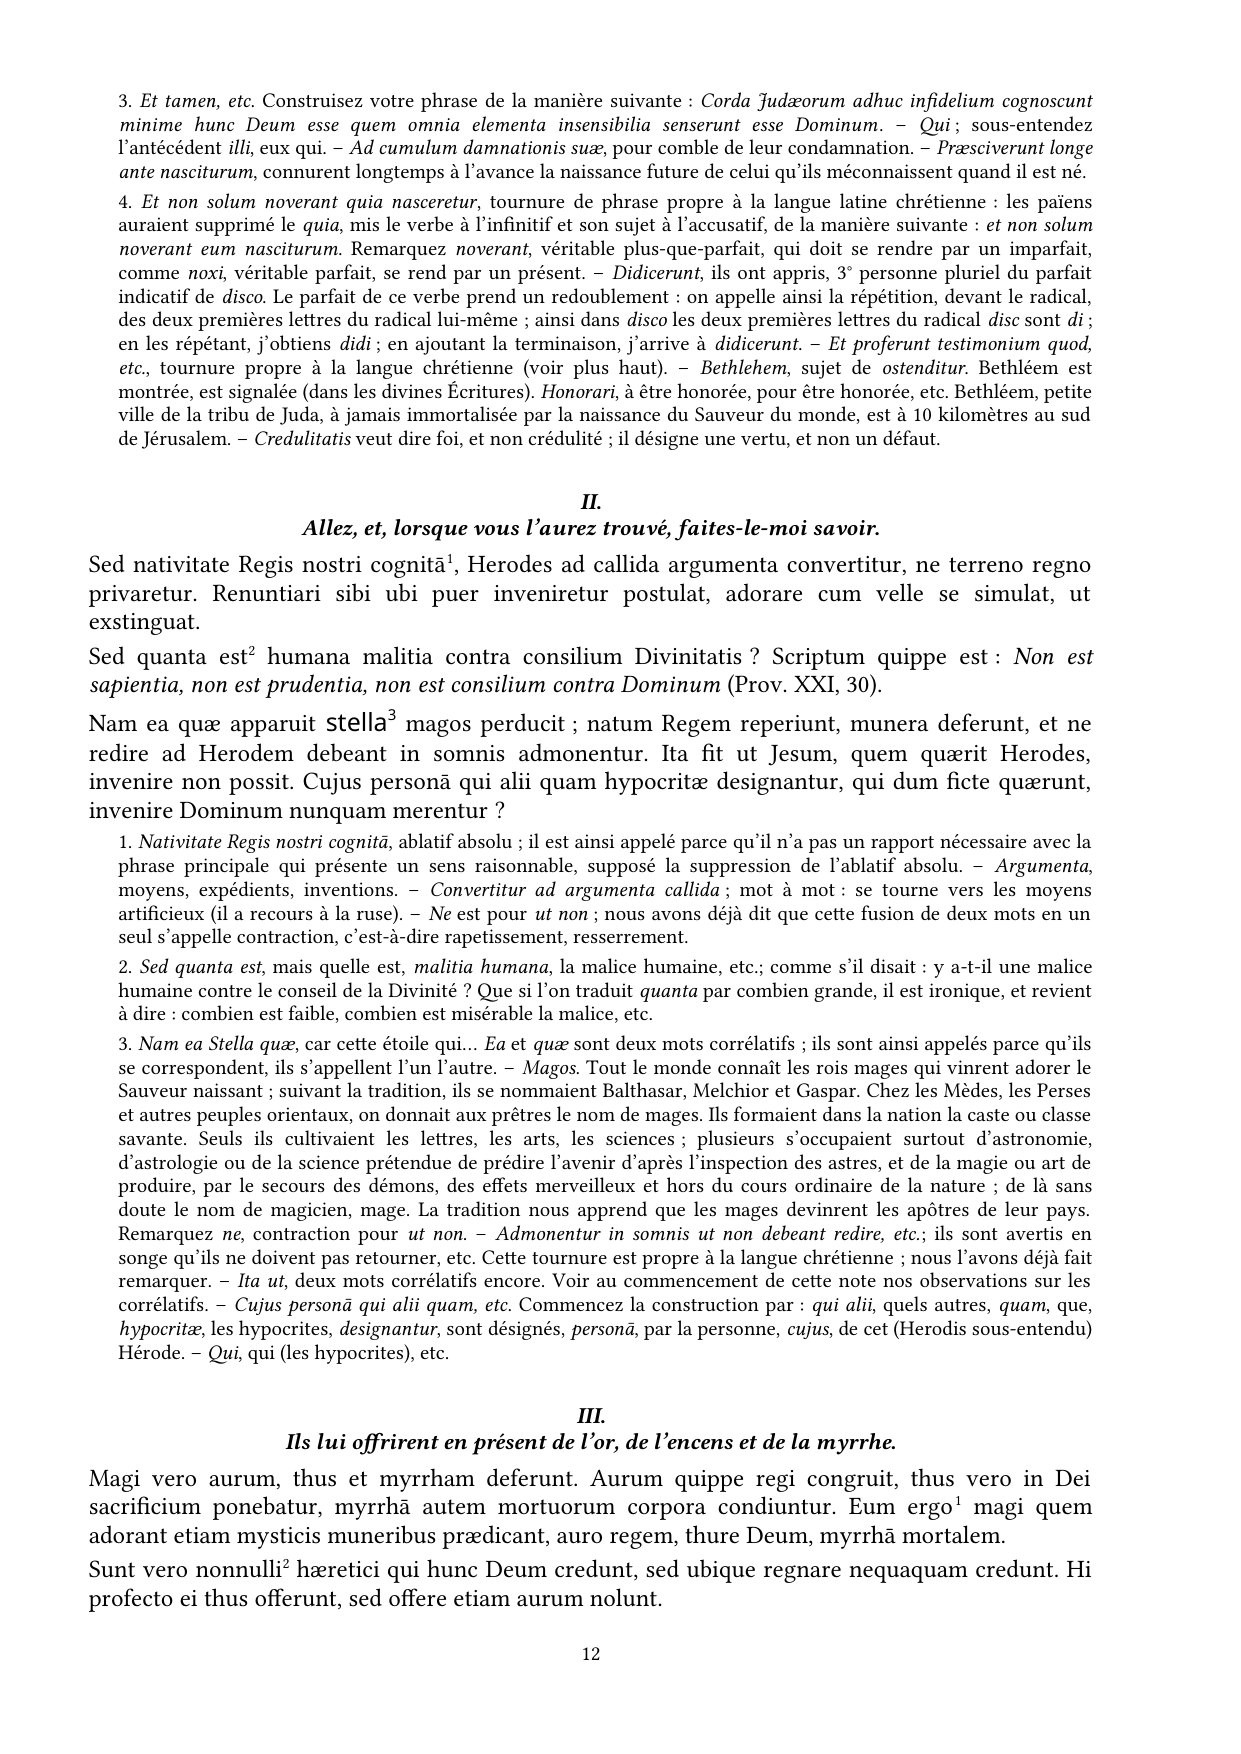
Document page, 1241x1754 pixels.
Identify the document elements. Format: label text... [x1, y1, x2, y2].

text Nam ea quæ apparuit stella3 magos perducit ; natum Regem reperiunt, munera deferunt, et ne redire ad Herodem debeant in somnis admonentur. Ita fit ut Jesum, quem quærit Herodes, invenire non possit. Cujus personā qui alii quam hypocritæ designantur, qui dum ficte quærunt, invenire Dominum nunquam merentur ? [88, 704, 1093, 824]
text Sunt vero nonnulli2 hæretici qui hunc Deum credunt, sed ubique regnare nequaquam credunt. Hi profecto ei thus offerunt, sed offere etiam aurum nolunt. [88, 1555, 1093, 1612]
text 3. Et tamen, etc. Construisez votre phrase de la manière suivante : Corda Judæorum adhuc infidelium cognoscunt minime hunc Deum esse quem omnia elementa insensibilia senserunt esse Dominum. – Qui ; sous-entendez l’antécédent illi, eux qui. – Ad cumulum damnationis suæ, pour comble de leur condamnation. – Præsciverunt longe ante nasciturum, connurent longtemps à l’avance la naissance future de celui qu’ils méconnaissent quand il est né. [118, 88, 1093, 183]
text Sed quanta est2 humana malitia contra consilium Divinitatis ? Scriptum quippe est : Non est sapientia, non est prudentia, non est consilium contra Dominum (Prov. XXI, 30). [88, 642, 1093, 699]
text Magi vero aurum, thus et myrrham deferunt. Aurum quippe regi congruit, thus vero in Dei sacrificium ponebatur, myrrhā autem mortuorum corpora condiuntur. Eum ergo1 magi quem adorant etiam mysticis muneribus prædicant, auro regem, thure Deum, myrrhā mortalem. [88, 1464, 1093, 1549]
text 2. Sed quanta est, mais quelle est, malitia humana, la malice humaine, etc.; comme s’il disait : y a-t-il une malice humaine contre le conseil de la Divinité ? Que si l’on traduit quanta par combien grande, il est ironique, et revient à dire : combien est faible, combien est misérable la malice, etc. [118, 955, 1093, 1026]
text Sed nativitate Regis nostri cognitā1, Herodes ad callida argumenta convertitur, ne terreno regno privaretur. Renuntiari sibi ubi puer inveniretur postulat, adorare cum velle se simulat, ut exstinguat. [88, 550, 1093, 636]
text III. Ils lui offrirent en présent de l’or, de l’encens et de la myrrhe. [88, 1403, 1093, 1455]
text II. Allez, et, lorsque vous l’aurez trouvé, faites-le-moi savoir. [88, 489, 1093, 541]
text 4. Et non solum noverant quia nasceretur, tournure de phrase propre à la langue latine chrétienne : les païens auraient supprimé le quia, mis le verbe à l’infinitif et son sujet à l’accusatif, de la manière suivante : et non solum noverant eum nasciturum. Remarquez noverant, véritable plus-que-parfait, qui doit se rendre par un imparfait, comme noxi, véritable parfait, se rend par un présent. – Didicerunt, ils ont appris, 3° personne pluriel du parfait indicatif de disco. Le parfait de ce verbe prend un redoublement : on appelle ainsi la répétition, devant le radical, des deux premières lettres du radical lui-même ; ainsi dans disco les deux premières lettres du radical disc sont di ; en les répétant, j’obtiens didi ; en ajoutant la terminaison, j’arrive à didicerunt. – Et proferunt testimonium quod, etc., tournure propre à la langue chrétienne (voir plus haut). – Bethlehem, sujet de ostenditur. Bethléem est montrée, est signalée (dans les divines Écritures). Honorari, à être honorée, pour être honorée, etc. Bethléem, petite ville de la tribu de Juda, à jamais immortalisée par la naissance du Sauveur du monde, est à 10 kilomètres au sud de Jérusalem. – Credulitatis veut dire foi, et non crédulité ; il désigne une vertu, et non un défaut. [118, 189, 1093, 451]
text 3. Nam ea Stella quæ, car cette étoile qui… Ea et quæ sont deux mots corrélatifs ; ils sont ainsi appelés parce qu’ils se correspondent, ils s’appellent l’un l’autre. – Magos. Tout le monde connaît les rois mages qui vinrent adorer le Sauveur naissant ; suivant la tradition, ils se nommaient Balthasar, Melchior et Gaspar. Chez les Mèdes, les Perses et autres peuples orientaux, on donnait aux prêtres le nom de mages. Ils formaient dans la nation la caste ou classe savante. Seuls ils cultivaient les lettres, les arts, les sciences ; plusieurs s’occupaient surtout d’astronomie, d’astrologie ou de la science prétendue de prédire l’avenir d’après l’inspection des astres, et de la magie ou art de produire, par le secours des démons, des effets merveilleux et hors du cours ordinaire de la nature ; de là sans doute le nom de magicien, mage. La tradition nous apprend que les mages devinrent les apôtres de leur pays. Remarquez ne, contraction pour ut non. – Admonentur in somnis ut non debeant redire, etc.; ils sont avertis en songe qu’ils ne doivent pas retourner, etc. Cette tournure est propre à la langue chrétienne ; nous l’avons déjà fait remarquer. – Ita ut, deux mots corrélatifs encore. Voir au commencement de cette note nos observations sur les corrélatifs. – Cujus personā qui alii quam, etc. Commencez la construction par : qui alii, quels autres, quam, que, hypocritæ, les hypocrites, designantur, sont désignés, personā, par la personne, cujus, de cet (Herodis sous-entendu) Hérode. – Qui, qui (les hypocrites), etc. [118, 1032, 1093, 1364]
text 1. Nativitate Regis nostri cognitā, ablatif absolu ; il est ainsi appelé parce qu’il n’a pas un rapport nécessaire avec la phrase principale qui présente un sens raisonnable, supposé la suppression de l’ablatif absolu. – Argumenta, moyens, expédients, inventions. – Convertitur ad argumenta callida ; mot à mot : se tourne vers les moyens artificieux (il a recours à la ruse). – Ne est pour ut non ; nous avons déjà dit que cette fusion de deux mots en un seul s’appelle contraction, c’est-à-dire rapetissement, resserrement. [118, 830, 1093, 949]
